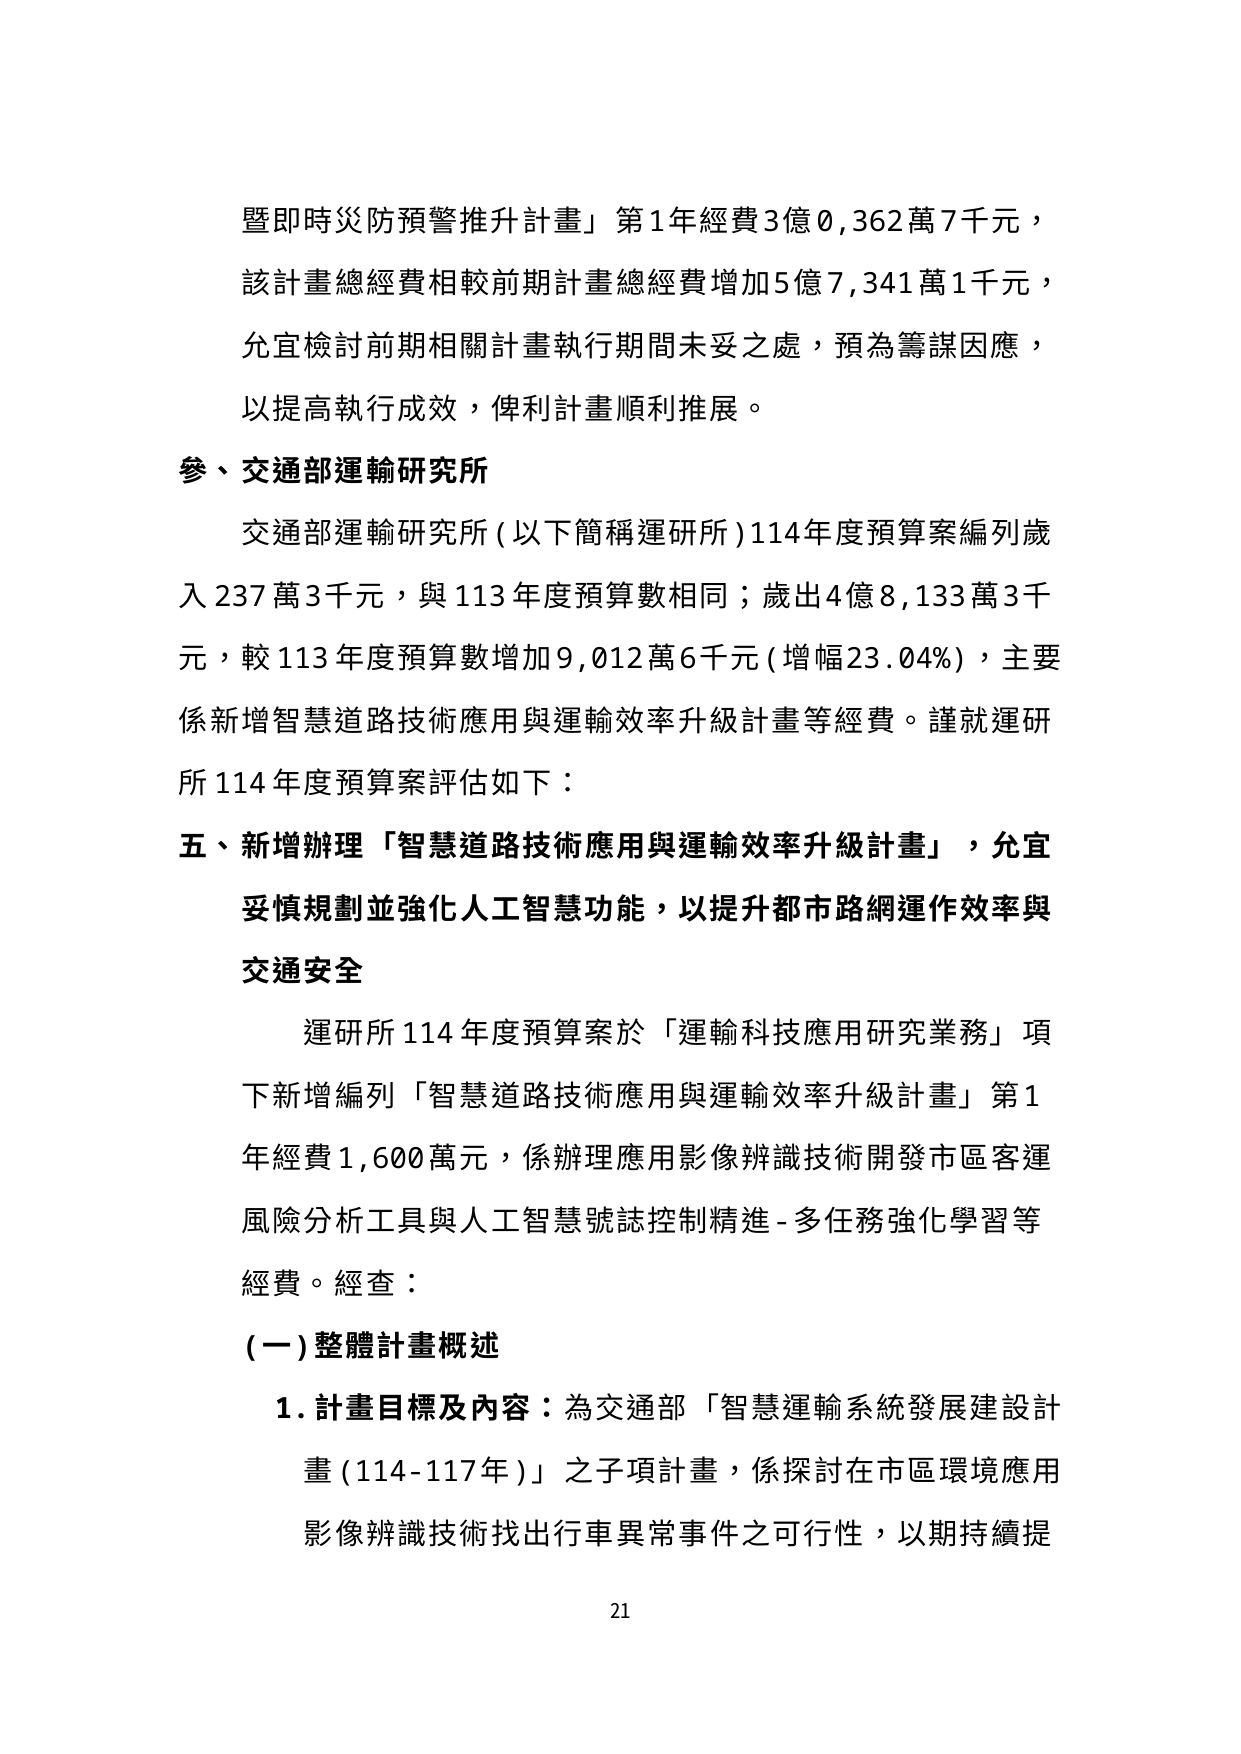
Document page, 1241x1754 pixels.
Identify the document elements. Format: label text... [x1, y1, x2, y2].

text 參、交通部運輸研究所 [177, 427, 1063, 490]
text 1.計畫目標及內容：為交通部「智慧運輸系統發展建設計畫(114-117年)」之子項計畫，係探討在市區環境應用影像辨識技術找出行車異常事件之可行性，以期持續提 [266, 1365, 1063, 1552]
text 暨即時災防預警推升計畫」第1年經費3億0,362萬7千元，該計畫總經費相較前期計畫總經費增加5億7,341萬1千元，允宜檢討前期相關計畫執行期間未妥之處，預為籌謀因應，以提高執行成效，俾利計畫順利推展。 [236, 177, 1063, 427]
text 運研所114年度預算案於「運輸科技應用研究業務」項下新增編列「智慧道路技術應用與運輸效率升級計畫」第1年經費1,600萬元，係辦理應用影像辨識技術開發市區客運風險分析工具與人工智慧號誌控制精進-多任務強化學習等經費。經查： [236, 990, 1063, 1302]
subtitle 五、新增辦理「智慧道路技術應用與運輸效率升級計畫」，允宜妥慎規劃並強化人工智慧功能，以提升都市路網運作效率與交通安全 [177, 802, 1063, 990]
text 交通部運輸研究所(以下簡稱運研所)114年度預算案編列歲入237萬3千元，與113年度預算數相同；歲出4億8,133萬3千元，較113年度預算數增加9,012萬6千元(增幅23.04%)，主要係新增智慧道路技術應用與運輸效率升級計畫等經費。謹就運研所114年度預算案評估如下： [177, 490, 1063, 802]
subtitle (一)整體計畫概述 [236, 1302, 1063, 1365]
